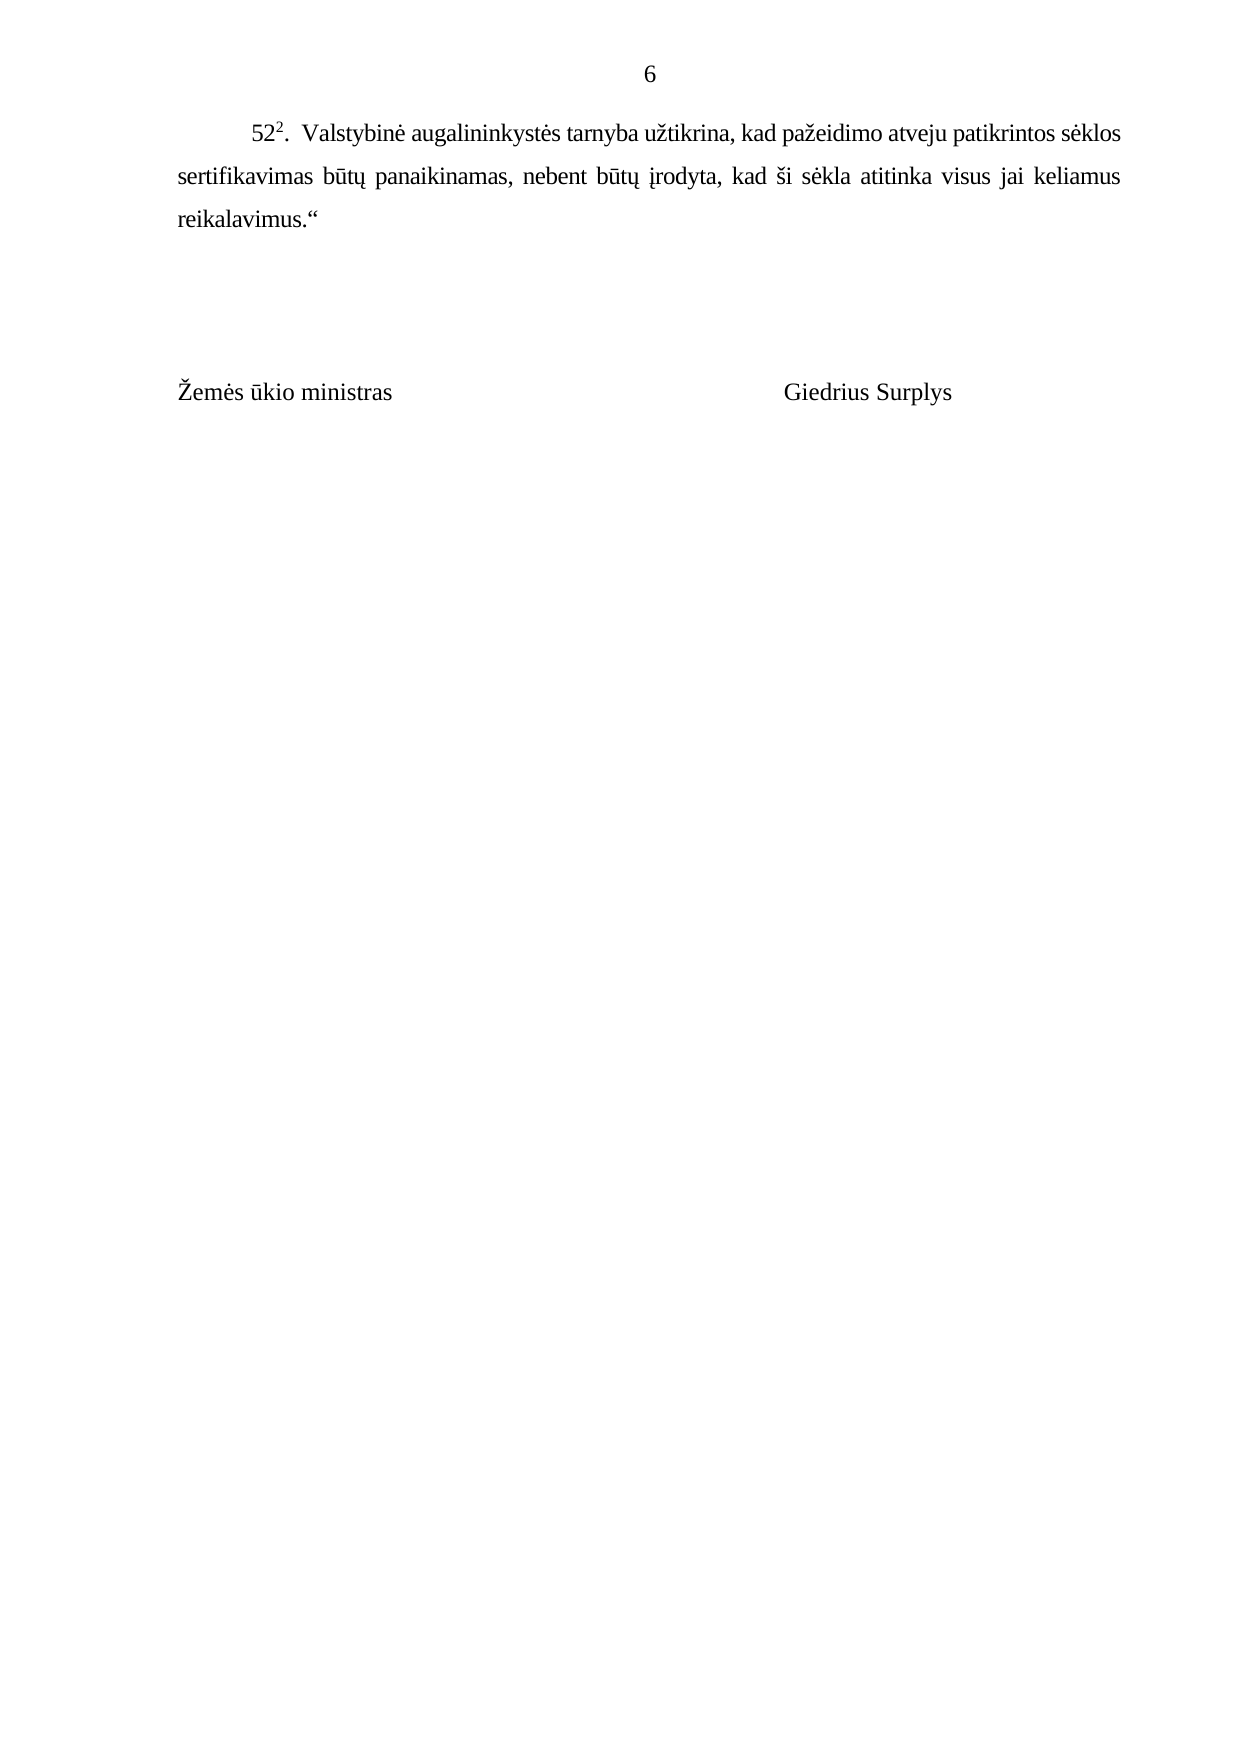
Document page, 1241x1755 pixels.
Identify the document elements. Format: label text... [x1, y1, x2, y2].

text Žemės ūkio ministras Giedrius Surplys [177, 377, 1122, 406]
text 522. Valstybinė augalininkystės tarnyba užtikrina, kad pažeidimo atveju patikrintos sėklos sertifikavimas būtų panaikinamas, nebent būtų įrodyta, kad ši sėkla atitinka visus jai keliamus reikalavimus.“ [177, 118, 1122, 233]
